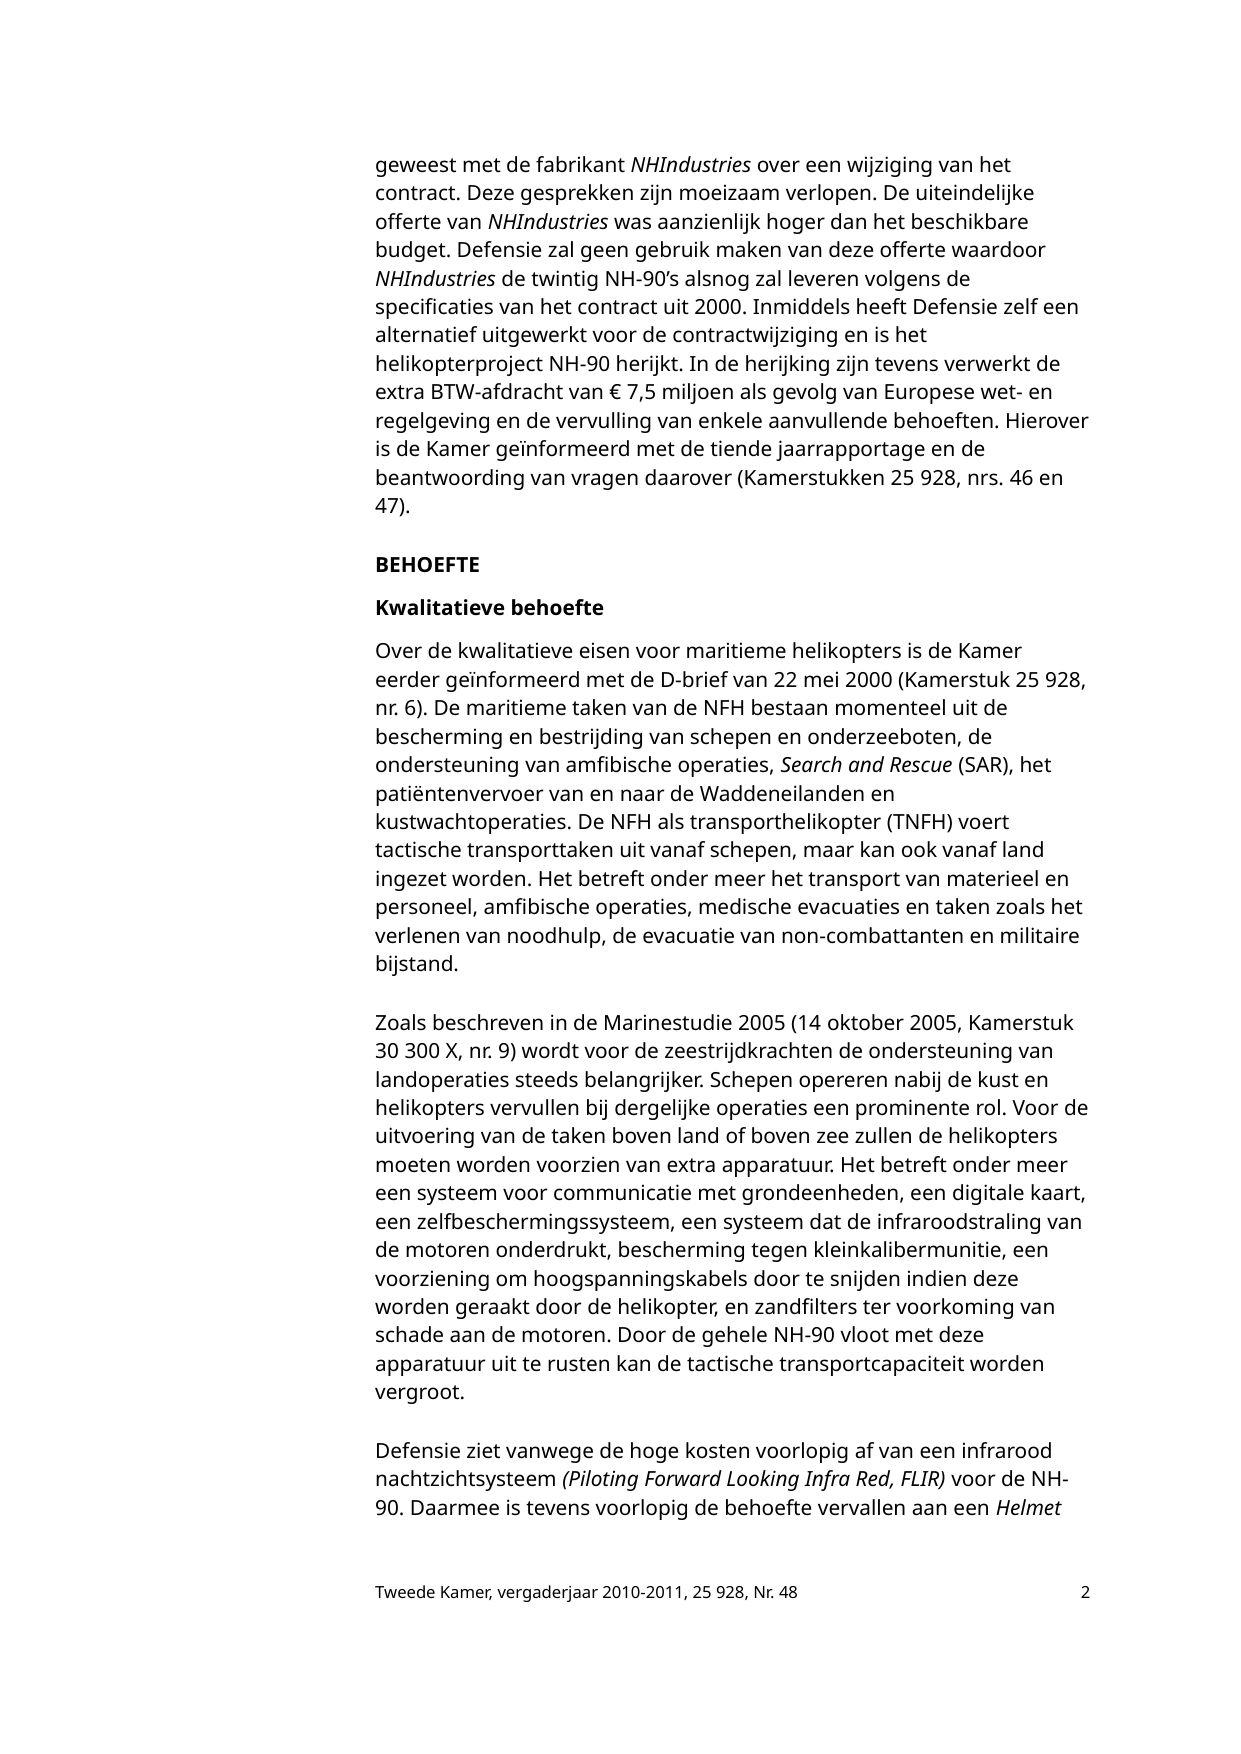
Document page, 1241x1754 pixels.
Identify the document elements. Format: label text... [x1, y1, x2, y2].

text BEHOEFTE [375, 550, 1090, 578]
text Zoals beschreven in de Marinestudie 2005 (14 oktober 2005, Kamerstuk 30 300 X, nr. 9) wordt voor de zeestrijdkrachten de ondersteuning van landoperaties steeds belangrijker. Schepen opereren nabij de kust en helikopters vervullen bij dergelijke operaties een prominente rol. Voor de uitvoering van de taken boven land of boven zee zullen de helikopters moeten worden voorzien van extra apparatuur. Het betreft onder meer een systeem voor communicatie met grondeenheden, een digitale kaart, een zelfbeschermingssysteem, een systeem dat de infraroodstraling van de motoren onderdrukt, bescherming tegen kleinkalibermunitie, een voorziening om hoogspanningskabels door te snijden indien deze worden geraakt door de helikopter, en zandfilters ter voorkoming van schade aan de motoren. Door de gehele NH-90 vloot met deze apparatuur uit te rusten kan de tactische transportcapaciteit worden vergroot. [375, 1008, 1090, 1406]
text Kwalitatieve behoefte [375, 593, 1090, 622]
text Defensie ziet vanwege de hoge kosten voorlopig af van een infrarood nachtzichtsysteem (Piloting Forward Looking Infra Red, FLIR) voor de NH-90. Daarmee is tevens voorlopig de behoefte vervallen aan een Helmet [375, 1436, 1090, 1521]
text geweest met de fabrikant NHIndustries over een wijziging van het contract. Deze gesprekken zijn moeizaam verlopen. De uiteindelijke offerte van NHIndustries was aanzienlijk hoger dan het beschikbare budget. Defensie zal geen gebruik maken van deze offerte waardoor NHIndustries de twintig NH-90’s alsnog zal leveren volgens de specificaties van het contract uit 2000. Inmiddels heeft Defensie zelf een alternatief uitgewerkt voor de contractwijziging en is het helikopterproject NH-90 herijkt. In de herijking zijn tevens verwerkt de extra BTW-afdracht van € 7,5 miljoen als gevolg van Europese wet- en regelgeving en de vervulling van enkele aanvullende behoeften. Hierover is de Kamer geïnformeerd met de tiende jaarrapportage en de beantwoording van vragen daarover (Kamerstukken 25 928, nrs. 46 en 47). [375, 150, 1090, 520]
text Over de kwalitatieve eisen voor maritieme helikopters is de Kamer eerder geïnformeerd met de D-brief van 22 mei 2000 (Kamerstuk 25 928, nr. 6). De maritieme taken van de NFH bestaan momenteel uit de bescherming en bestrijding van schepen en onderzeeboten, de ondersteuning van amfibische operaties, Search and Rescue (SAR), het patiëntenvervoer van en naar de Waddeneilanden en kustwachtoperaties. De NFH als transporthelikopter (TNFH) voert tactische transporttaken uit vanaf schepen, maar kan ook vanaf land ingezet worden. Het betreft onder meer het transport van materieel en personeel, amfibische operaties, medische evacuaties en taken zoals het verlenen van noodhulp, de evacuatie van non-combattanten en militaire bijstand. [375, 637, 1090, 978]
